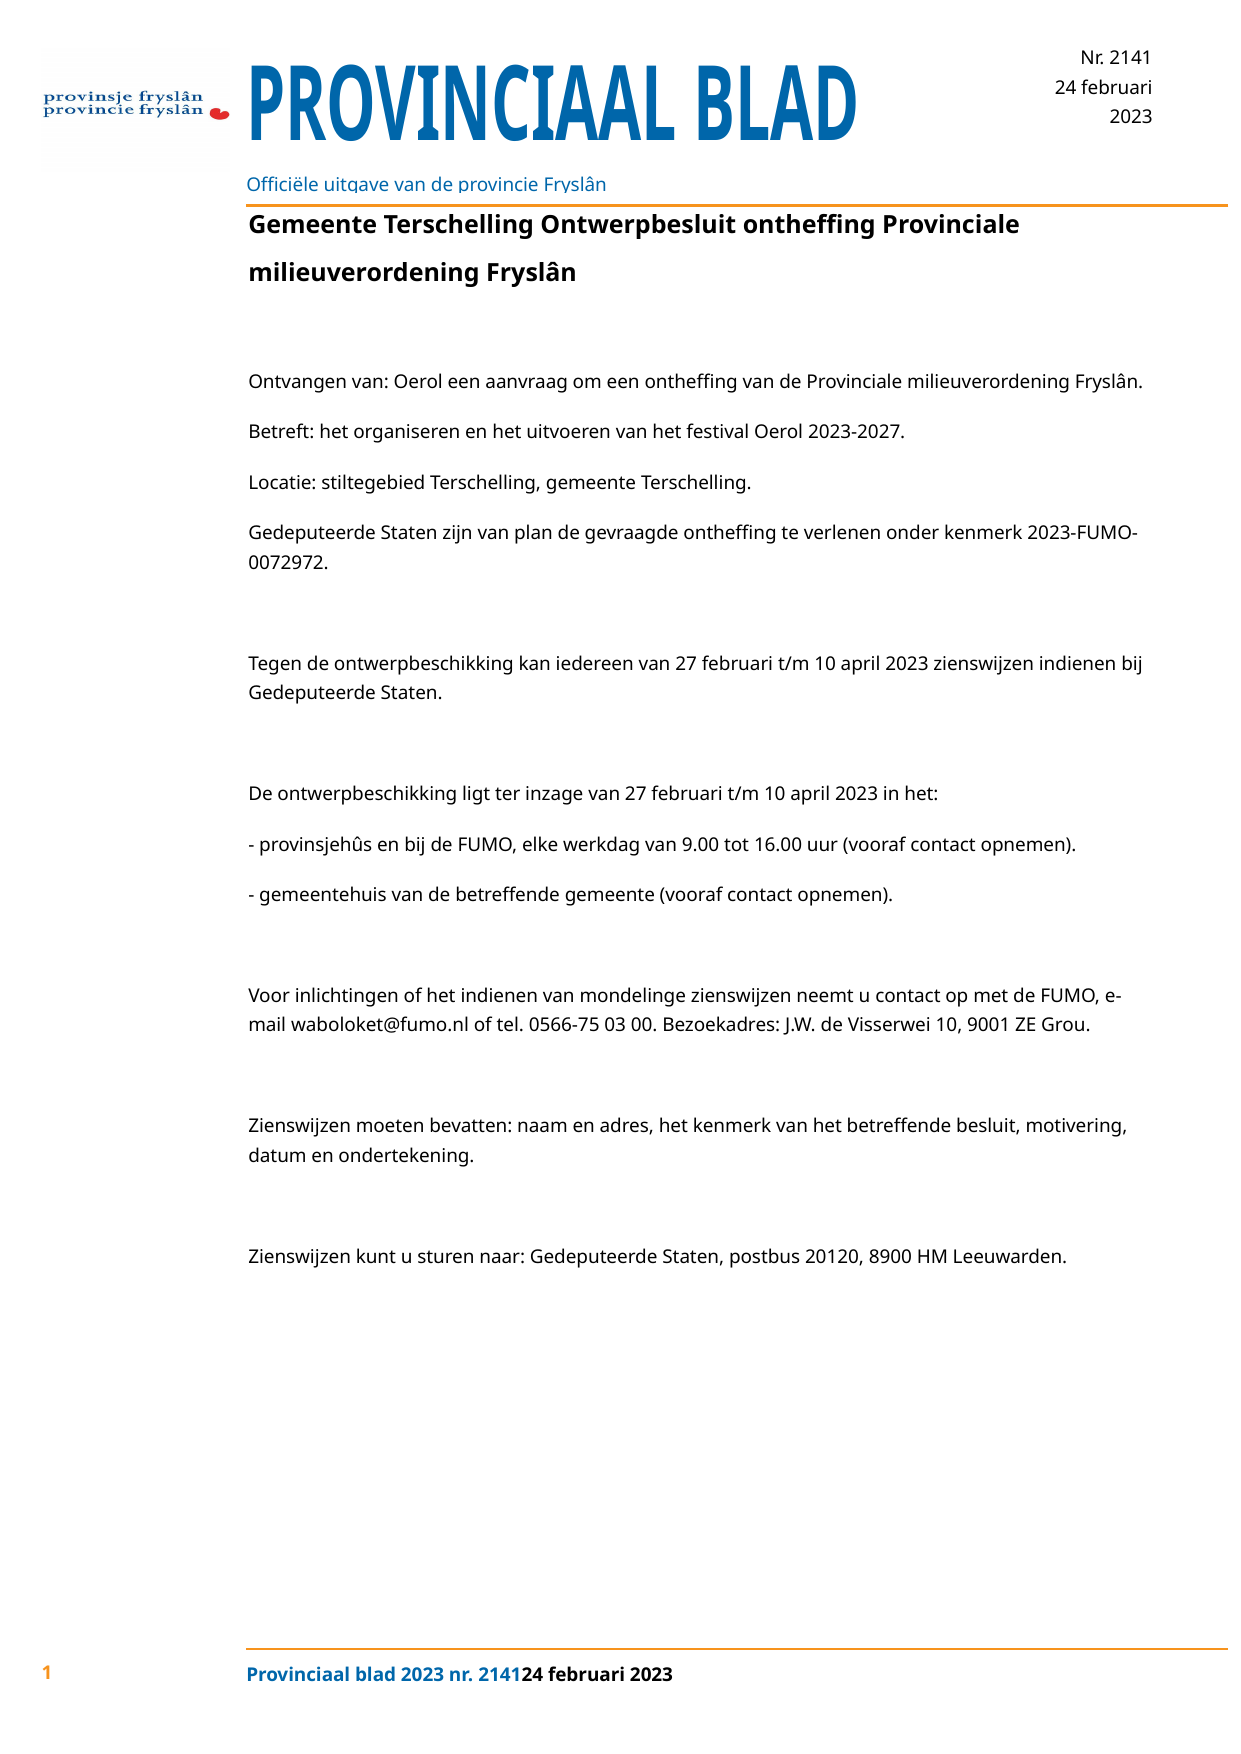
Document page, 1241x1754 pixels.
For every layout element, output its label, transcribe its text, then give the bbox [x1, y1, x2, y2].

text Voor inlichtingen of het indienen van mondelinge zienswijzen neemt u contact op met de FUMO, e-mail waboloket@fumo.nl of tel. 0566-75 03 00. Bezoekadres: J.W. de Visserwei 10, 9001 ZE Grou. [248, 982, 1152, 1037]
picture [41, 47, 231, 172]
text Locatie: stiltegebied Terschelling, gemeente Terschelling. [248, 469, 1152, 495]
text Zienswijzen moeten bevatten: naam en adres, het kenmerk van het betreffende besluit, motivering, datum en ondertekening. [248, 1112, 1152, 1168]
text Gemeente Terschelling Ontwerpbesluit ontheffing Provinciale milieuverordening Fryslân [248, 207, 1152, 288]
text De ontwerpbeschikking ligt ter inzage van 27 februari t/m 10 april 2023 in het: [248, 780, 1152, 806]
text Zienswijzen kunt u sturen naar: Gedeputeerde Staten, postbus 20120, 8900 HM Leeuwarden. [248, 1243, 1152, 1269]
text - provinsjehûs en bij de FUMO, elke werkdag van 9.00 tot 16.00 uur (vooraf contact opnemen). [248, 831, 1152, 857]
text - gemeentehuis van de betreffende gemeente (vooraf contact opnemen). [248, 881, 1152, 907]
text Betreft: het organiseren en het uitvoeren van het festival Oerol 2023-2027. [248, 419, 1152, 444]
text Gedeputeerde Staten zijn van plan de gevraagde ontheffing te verlenen onder kenmerk 2023-FUMO-0072972. [248, 519, 1152, 575]
text Tegen de ontwerpbeschikking kan iedereen van 27 februari t/m 10 april 2023 zienswijzen indienen bij Gedeputeerde Staten. [248, 650, 1152, 705]
text Ontvangen van: Oerol een aanvraag om een ontheffing van de Provinciale milieuverordening Fryslân. [248, 368, 1152, 394]
